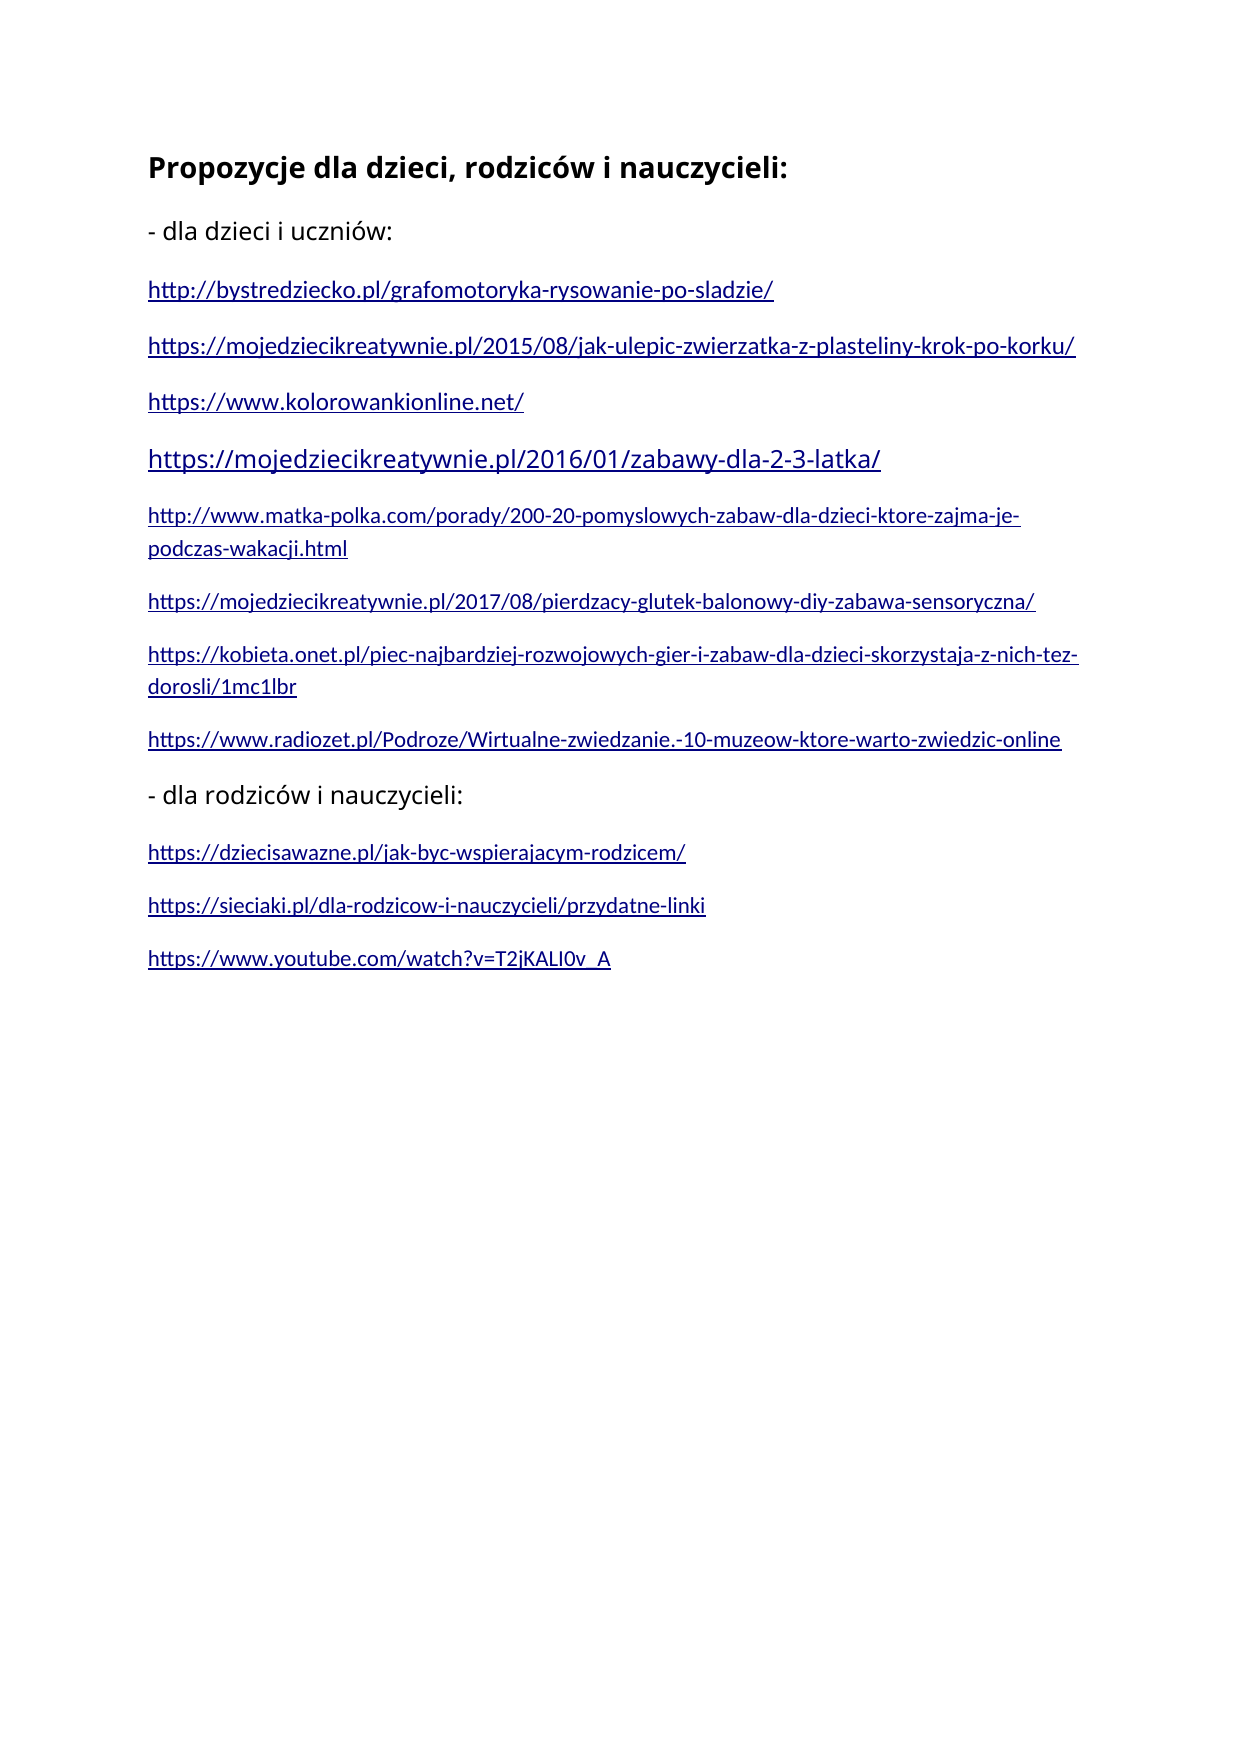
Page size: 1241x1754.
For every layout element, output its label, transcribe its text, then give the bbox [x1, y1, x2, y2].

text https://mojedziecikreatywnie.pl/2017/08/pierdzacy-glutek-balonowy-diy-zabawa-sensoryczna/ [148, 587, 1093, 615]
text https://sieciaki.pl/dla-rodzicow-i-nauczycieli/przydatne-linki [148, 891, 1093, 919]
text https://mojedziecikreatywnie.pl/2015/08/jak-ulepic-zwierzatka-z-plasteliny-krok-po-korku/ [148, 330, 1093, 360]
text https://www.kolorowankionline.net/ [148, 386, 1093, 416]
text https://mojedziecikreatywnie.pl/2016/01/zabawy-dla-2-3-latka/ [148, 442, 1093, 476]
text - dla rodziców i nauczycieli: [148, 778, 1093, 812]
text - dla dzieci i uczniów: [148, 214, 1093, 248]
text https://www.radiozet.pl/Podroze/Wirtualne-zwiedzanie.-10-muzeow-ktore-warto-zwiedzic-online [148, 725, 1093, 753]
text http://www.matka-polka.com/porady/200-20-pomyslowych-zabaw-dla-dzieci-ktore-zajma-je-podczas-wakacji.html [148, 502, 1093, 562]
text https://dziecisawazne.pl/jak-byc-wspierajacym-rodzicem/ [148, 838, 1093, 866]
text https://kobieta.onet.pl/piec-najbardziej-rozwojowych-gier-i-zabaw-dla-dzieci-skorzystaja-z-nich-tez-dorosli/1mc1lbr [148, 640, 1093, 700]
text https://www.youtube.com/watch?v=T2jKALI0v_A [148, 944, 1093, 972]
text Propozycje dla dzieci, rodziców i nauczycieli: [148, 148, 1093, 187]
text http://bystredziecko.pl/grafomotoryka-rysowanie-po-sladzie/ [148, 274, 1093, 304]
